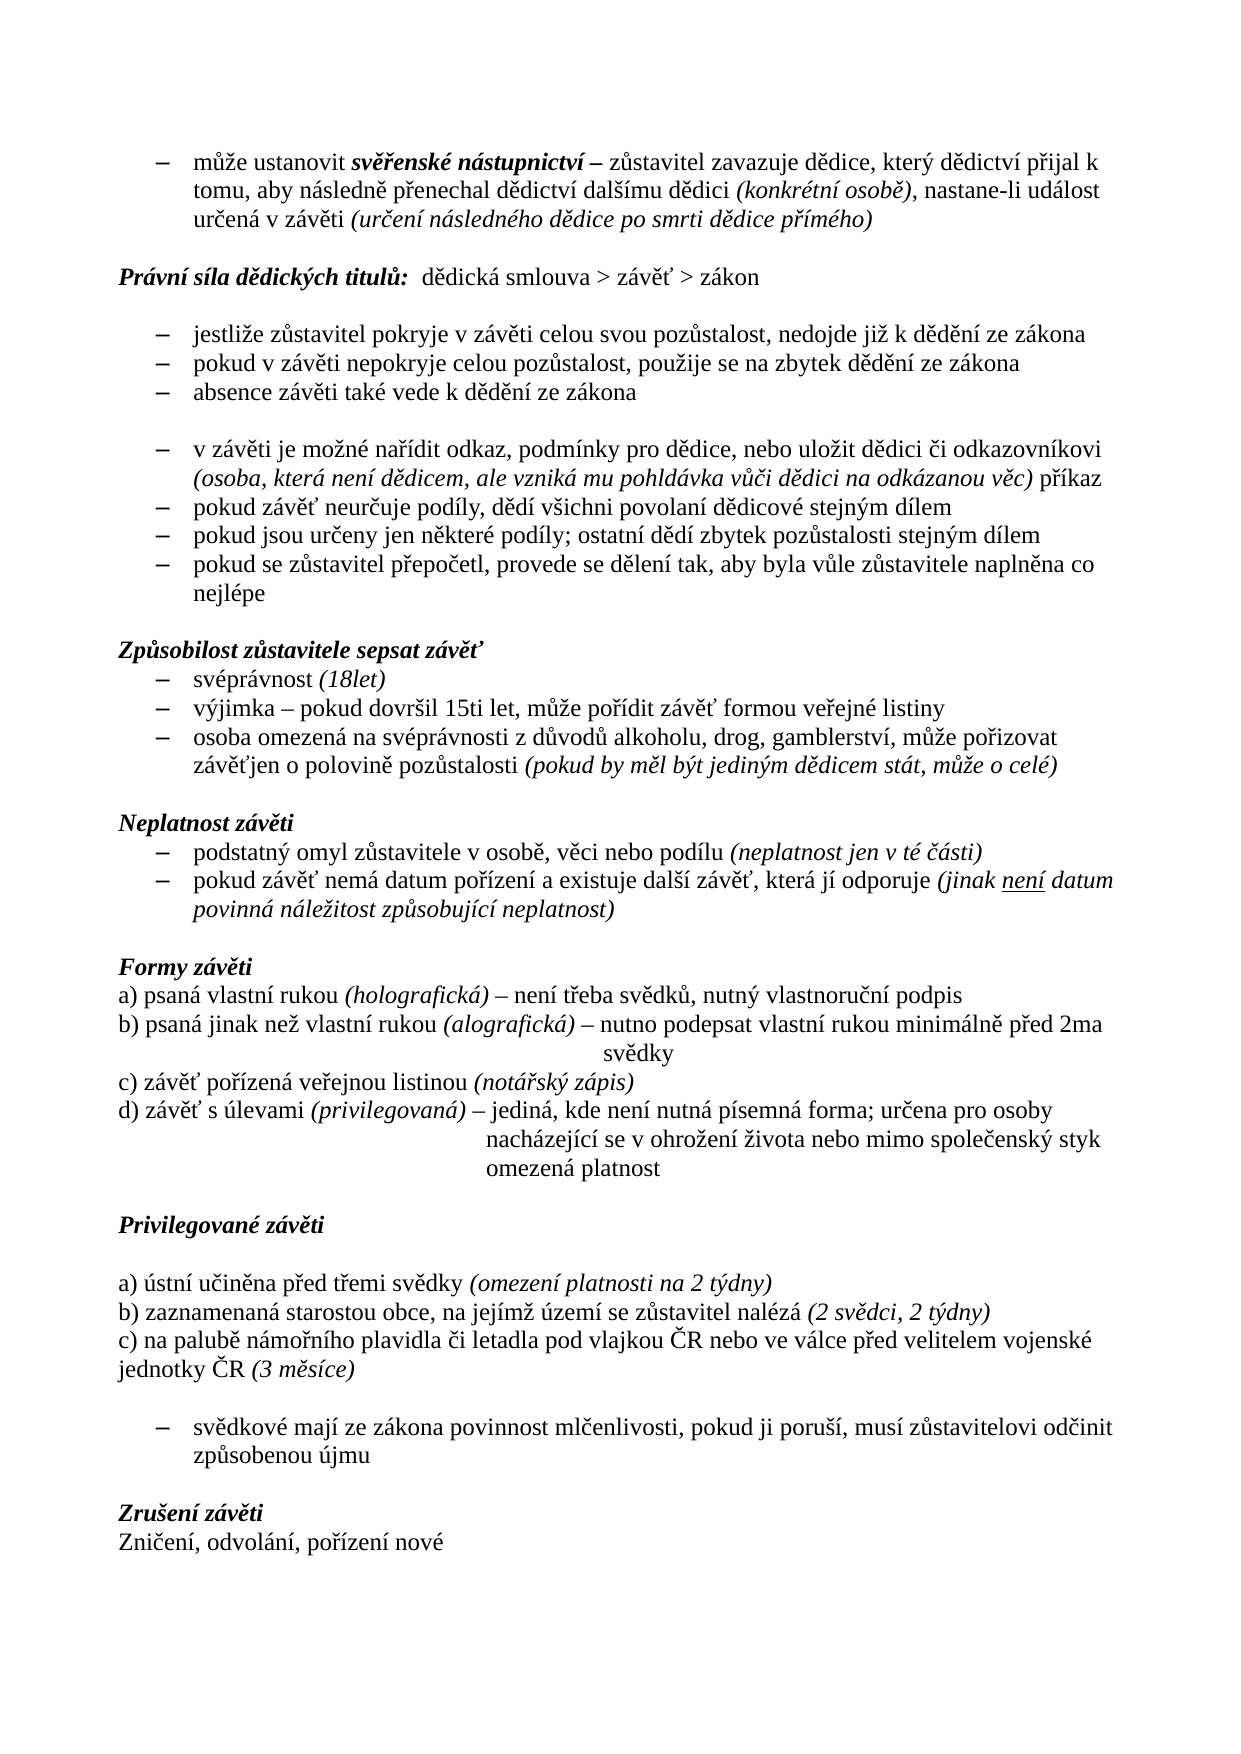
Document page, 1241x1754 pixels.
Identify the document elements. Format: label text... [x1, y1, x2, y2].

list pokud v závěti nepokryje celou pozůstalost, použije se na zbytek dědění ze zákona [156, 348, 1122, 377]
text Způsobilost zůstavitele sepsat závěť [118, 636, 1122, 664]
text Zničení, odvolání, pořízení nové [118, 1527, 1122, 1556]
text omezená platnost [118, 1153, 1122, 1182]
list pokud se zůstavitel přepočetl, provede se dělení tak, aby byla vůle zůstavitele naplněna co nejlépe [156, 549, 1122, 607]
list svéprávnost (18let) [156, 664, 1122, 693]
text c) na palubě námořního plavidla či letadla pod vlajkou ČR nebo ve válce před velitelem vojenské jednotky ČR (3 měsíce) [118, 1326, 1122, 1383]
list v závěti je možné nařídit odkaz, podmínky pro dědice, nebo uložit dědici či odkazovníkovi (osoba, která není dědicem, ale vzniká mu pohldávka vůči dědici na odkázanou věc) příkaz [156, 434, 1122, 492]
text b) zaznamenaná starostou obce, na jejímž území se zůstavitel nalézá (2 svědci, 2 týdny) [118, 1297, 1122, 1326]
text Neplatnost závěti [118, 808, 1122, 837]
text d) závěť s úlevami (privilegovaná) – jediná, kde není nutná písemná forma; určena pro osoby [118, 1096, 1122, 1124]
list jestliže zůstavitel pokryje v závěti celou svou pozůstalost, nedojde již k dědění ze zákona [156, 319, 1122, 348]
text Privilegované závěti [118, 1211, 1122, 1239]
list osoba omezená na svéprávnosti z důvodů alkoholu, drog, gamblerství, může pořizovat závěťjen o polovině pozůstalosti (pokud by měl být jediným dědicem stát, může o celé) [156, 722, 1122, 779]
list absence závěti také vede k dědění ze zákona [156, 377, 1122, 406]
list pokud jsou určeny jen některé podíly; ostatní dědí zbytek pozůstalosti stejným dílem [156, 521, 1122, 549]
list pokud závěť nemá datum pořízení a existuje další závěť, která jí odporuje (jinak není datum povinná náležitost způsobující neplatnost) [156, 866, 1122, 923]
list svědkové mají ze zákona povinnost mlčenlivosti, pokud ji poruší, musí zůstavitelovi odčinit způsobenou újmu [156, 1412, 1122, 1469]
text Zrušení závěti [118, 1498, 1122, 1527]
list podstatný omyl zůstavitele v osobě, věci nebo podílu (neplatnost jen v té části) [156, 837, 1122, 866]
text a) psaná vlastní rukou (holografická) – není třeba svědků, nutný vlastnoruční podpis [118, 981, 1122, 1009]
text Formy závěti [118, 952, 1122, 981]
text Právní síla dědických titulů: dědická smlouva > závěť > zákon [118, 262, 1122, 291]
list pokud závěť neurčuje podíly, dědí všichni povolaní dědicové stejným dílem [156, 492, 1122, 521]
text a) ústní učiněna před třemi svědky (omezení platnosti na 2 týdny) [118, 1268, 1122, 1297]
text nacházející se v ohrožení života nebo mimo společenský styk [118, 1124, 1122, 1153]
text b) psaná jinak než vlastní rukou (alografická) – nutno podepsat vlastní rukou minimálně před 2ma [118, 1009, 1122, 1038]
text svědky [118, 1038, 1122, 1067]
list výjimka – pokud dovršil 15ti let, může pořídit závěť formou veřejné listiny [156, 693, 1122, 722]
text c) závěť pořízená veřejnou listinou (notářský zápis) [118, 1067, 1122, 1096]
list může ustanovit svěřenské nástupnictví – zůstavitel zavazuje dědice, který dědictví přijal k tomu, aby následně přenechal dědictví dalšímu dědici (konkrétní osobě), nastane-li událost určená v závěti (určení následného dědice po smrti dědice přímého) [156, 147, 1122, 233]
